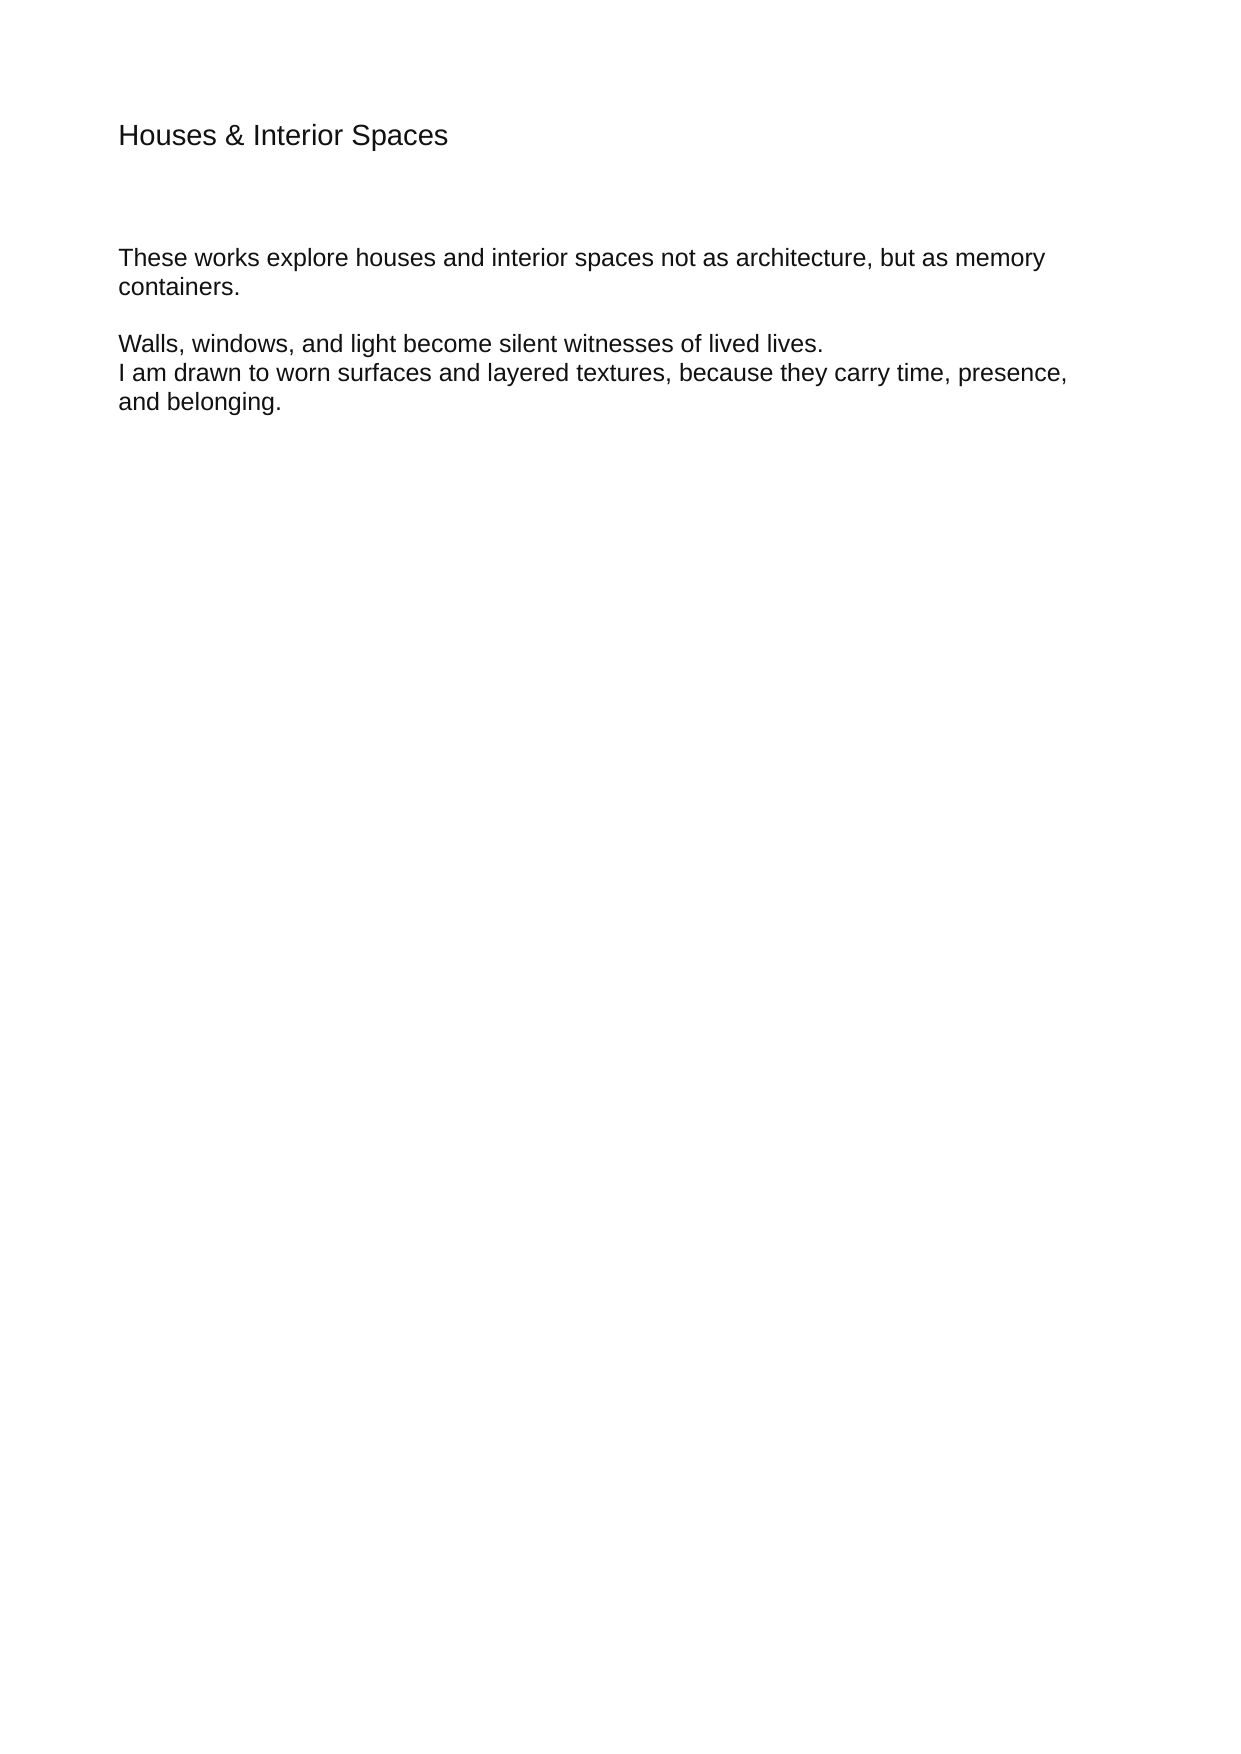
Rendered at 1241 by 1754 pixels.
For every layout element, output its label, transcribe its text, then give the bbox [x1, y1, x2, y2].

text Houses & Interior Spaces [118, 118, 1122, 152]
text Walls, windows, and light become silent witnesses of lived lives. [118, 329, 1110, 358]
text These works explore houses and interior spaces not as architecture, but as memory containers. [118, 243, 1110, 300]
text I am drawn to worn surfaces and layered textures, because they carry time, presence, and belonging. [118, 358, 1110, 415]
